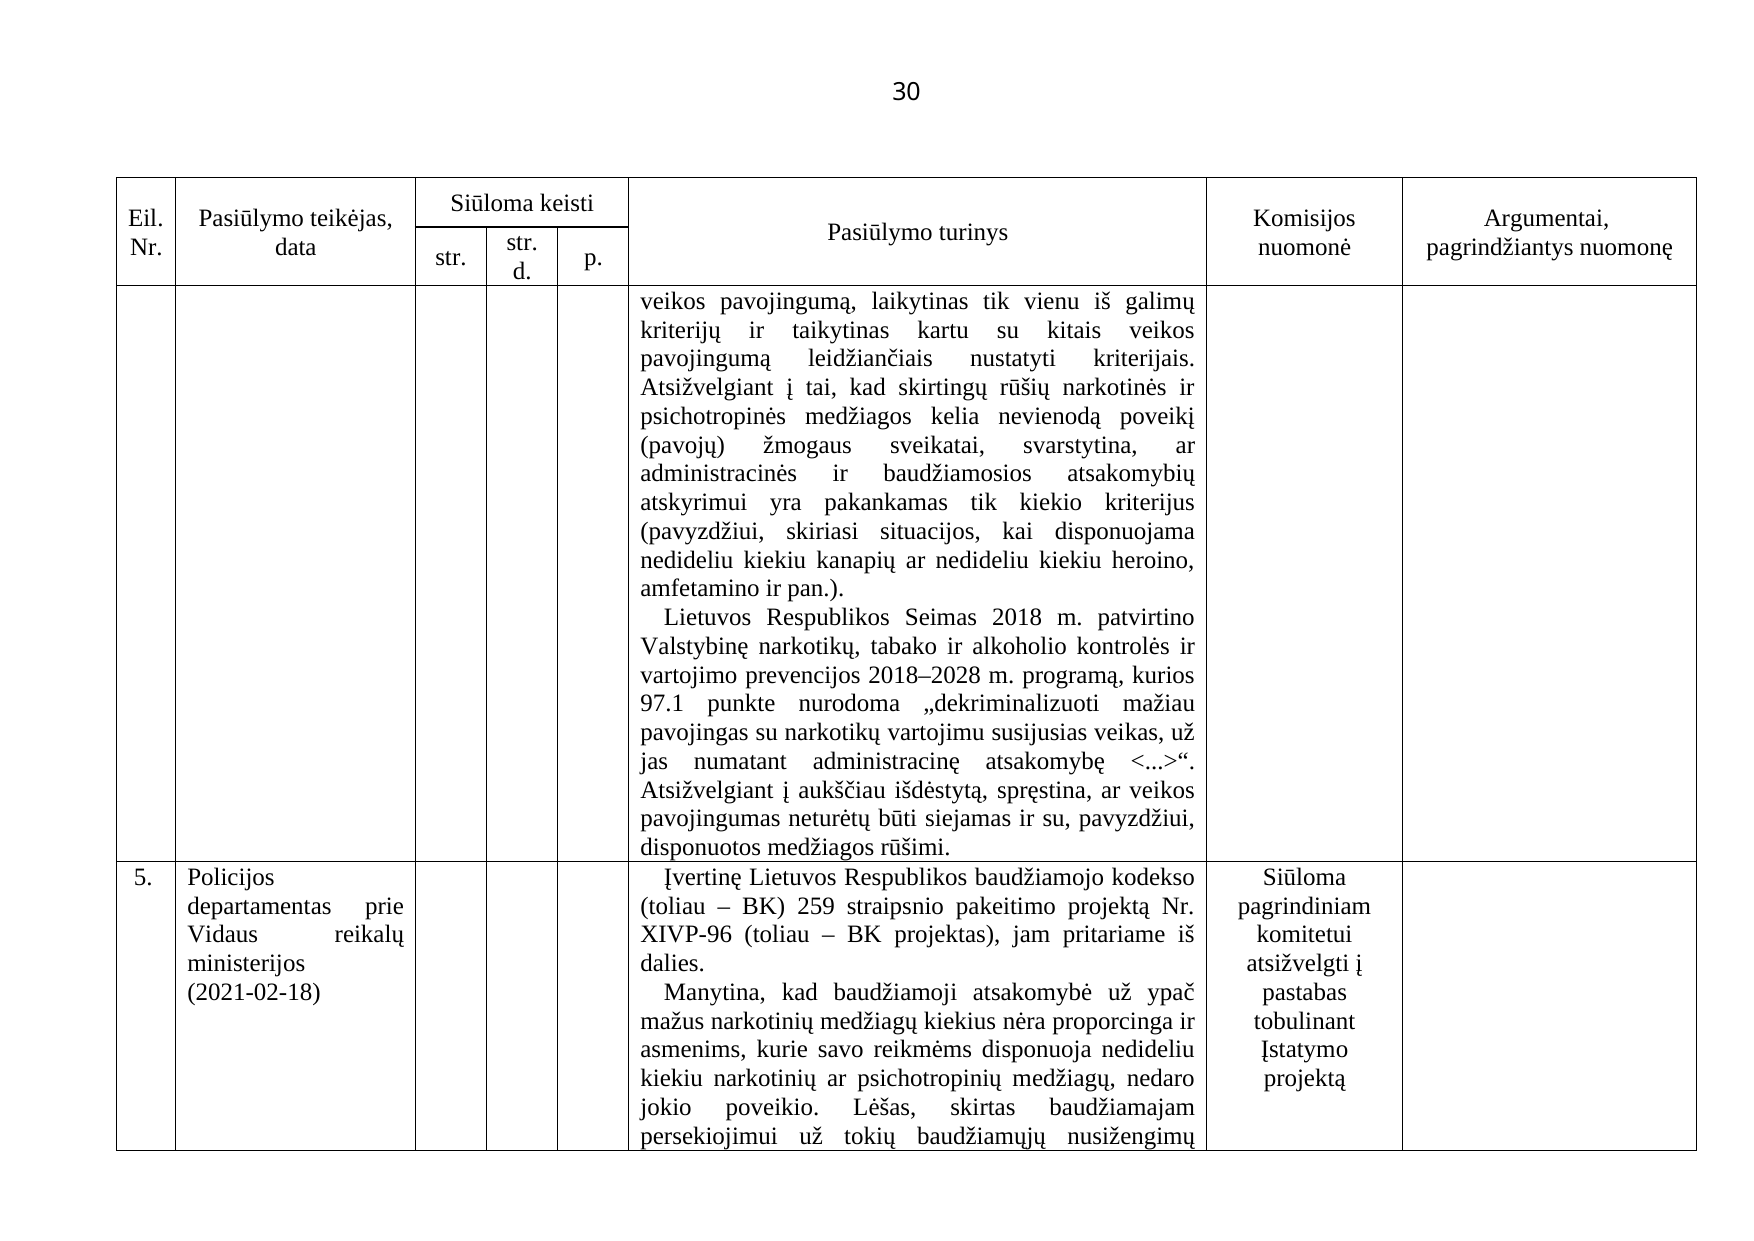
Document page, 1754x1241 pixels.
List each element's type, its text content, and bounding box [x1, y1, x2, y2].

table_cell Policijos departamentas prie Vidaus reikalų ministerijos (2021-02-18) [176, 862, 415, 1149]
table_cell [558, 286, 628, 861]
table_cell [117, 286, 175, 861]
table_cell Siūloma pagrindiniam komitetui atsižvelgti į pastabas tobulinant Įstatymo projektą [1207, 862, 1402, 1149]
table_cell [1403, 286, 1696, 861]
table_cell str. d. [487, 228, 557, 285]
table_cell veikos pavojingumą, laikytinas tik vienu iš galimų kriterijų ir taikytinas kartu su kitais veikos pavojingumą leidžiančiais nustatyti kriterijais. Atsižvelgiant į tai, kad skirtingų rūšių narkotinės ir psichotropinės medžiagos kelia nevienodą poveikį (pavojų) žmogaus sveikatai, svarstytina, ar administracinės ir baudžiamosios atsakomybių atskyrimui yra pakankamas tik kiekio kriterijus (pavyzdžiui, skiriasi situacijos, kai disponuojama nedideliu kiekiu kanapių ar nedideliu kiekiu heroino, amfetamino ir pan.). Lietuvos Respublikos Seimas 2018 m. patvirtino Valstybinę narkotikų, tabako ir alkoholio kontrolės ir vartojimo prevencijos 2018–2028 m. programą, kurios 97.1 punkte nurodoma „dekriminalizuoti mažiau pavojingas su narkotikų vartojimu susijusias veikas, už jas numatant administracinę atsakomybę <...>“. Atsižvelgiant į aukščiau išdėstytą, spręstina, ar veikos pavojingumas neturėtų būti siejamas ir su, pavyzdžiui, disponuotos medžiagos rūšimi. [629, 286, 1206, 861]
table_cell [416, 862, 486, 1149]
table_cell str. [416, 228, 486, 285]
table_header Eil. Nr. [117, 178, 175, 285]
table_cell [487, 286, 557, 861]
table_header Argumentai, pagrindžiantys nuomonę [1403, 178, 1696, 285]
table_cell [558, 862, 628, 1149]
table_cell [487, 862, 557, 1149]
table_header Pasiūlymo teikėjas, data [176, 178, 415, 285]
table_cell 5. [117, 862, 175, 1149]
table_cell Įvertinę Lietuvos Respublikos baudžiamojo kodekso (toliau – BK) 259 straipsnio pakeitimo projektą Nr. XIVP-96 (toliau – BK projektas), jam pritariame iš dalies. Manytina, kad baudžiamoji atsakomybė už ypač mažus narkotinių medžiagų kiekius nėra proporcinga ir asmenims, kurie savo reikmėms disponuoja nedideliu kiekiu narkotinių ar psichotropinių medžiagų, nedaro jokio poveikio. Lėšas, skirtas baudžiamajam persekiojimui už tokių baudžiamųjų nusižengimų [629, 862, 1206, 1149]
table_cell [1207, 286, 1402, 861]
table_cell [1403, 862, 1696, 1149]
table_header Komisijos nuomonė [1207, 178, 1402, 285]
table_cell [176, 286, 415, 861]
table_header Pasiūlymo turinys [629, 178, 1206, 285]
table_cell p. [558, 228, 628, 285]
table_cell [416, 286, 486, 861]
table_header Siūloma keisti [416, 178, 628, 226]
